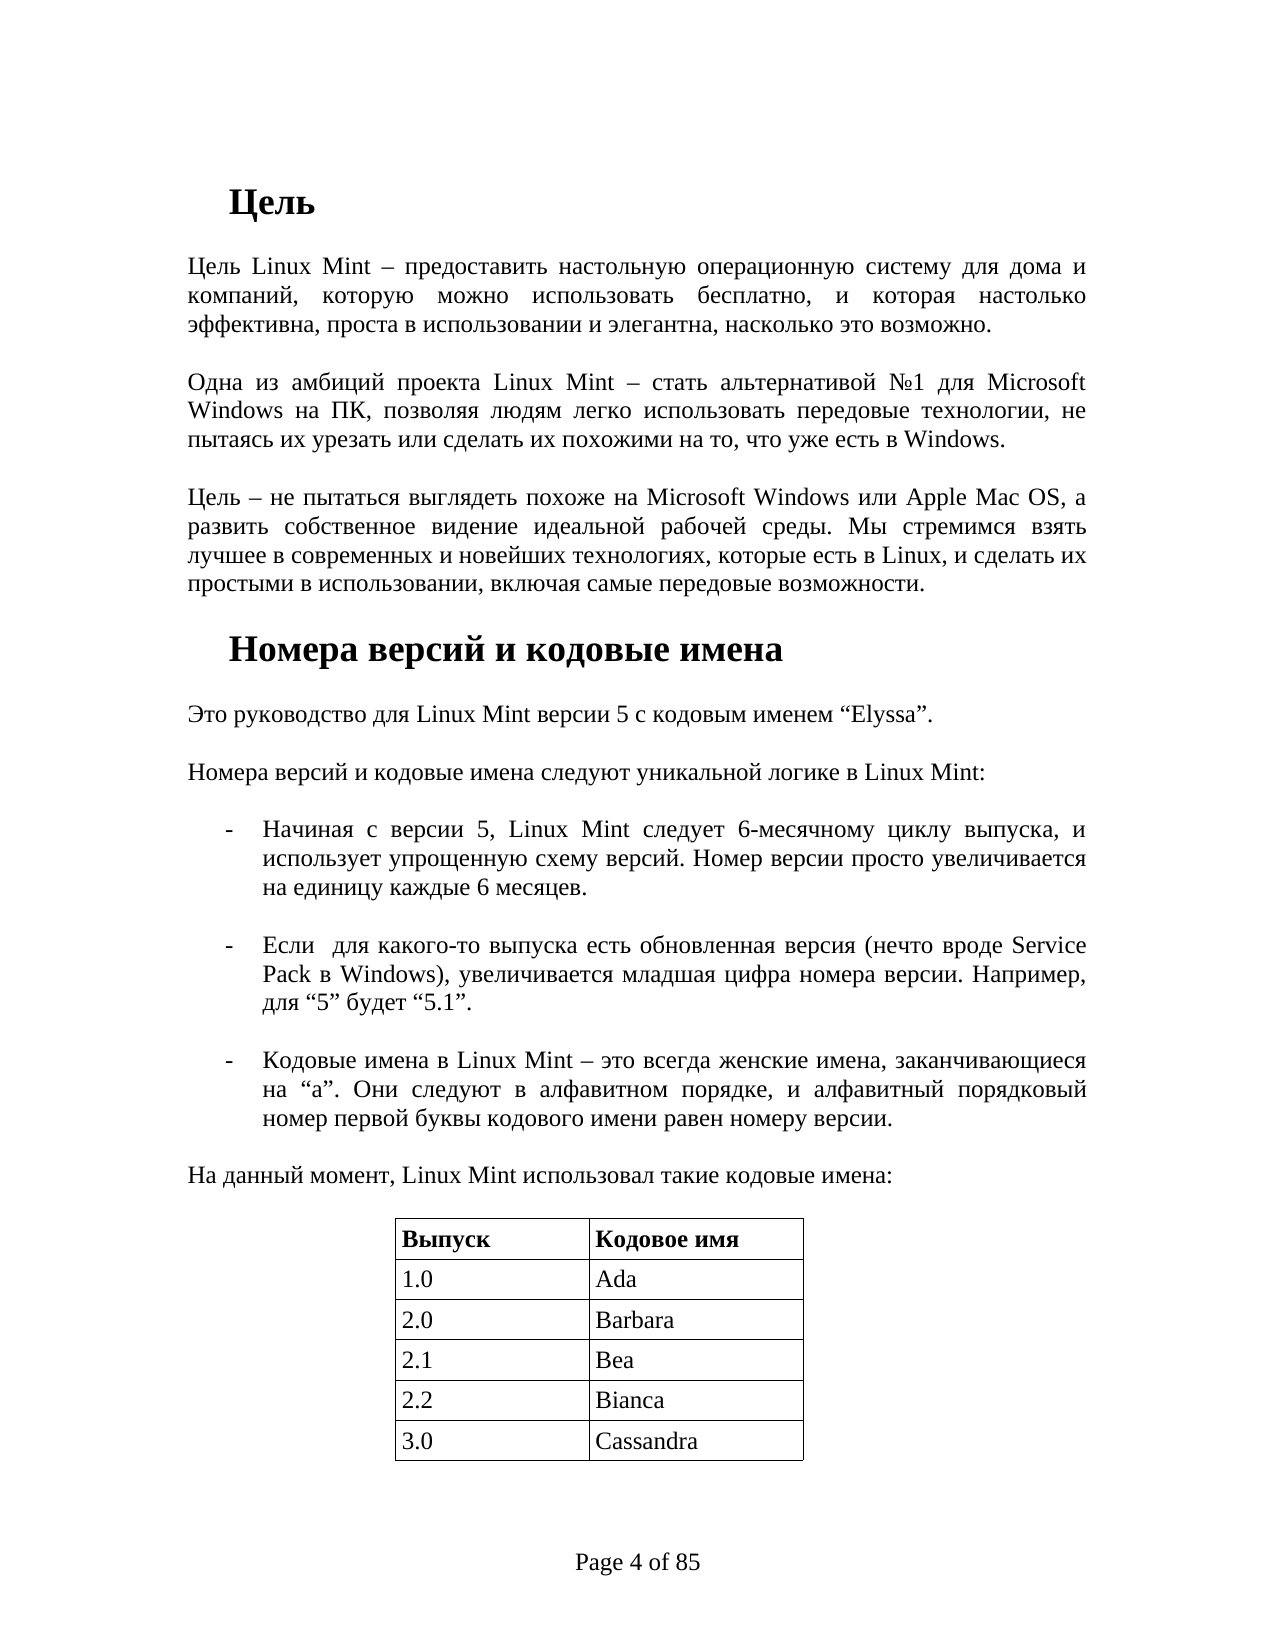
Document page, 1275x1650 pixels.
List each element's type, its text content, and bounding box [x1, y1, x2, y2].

table_cell 2.2 [396, 1381, 589, 1420]
text На данный момент, Linux Mint использовал такие кодовые имена: [187, 1160, 1087, 1189]
table_cell 2.1 [396, 1340, 589, 1379]
subtitle Цель [187, 179, 1087, 222]
table_cell 2.0 [396, 1300, 589, 1339]
list Начиная с версии 5, Linux Mint следует 6-месячному циклу выпуска, и использует упрощенную схему версий. Номер версии просто увеличивается на единицу каждые 6 месяцев. [225, 814, 1087, 901]
table_cell Barbara [590, 1300, 803, 1339]
table_header Выпуск [396, 1219, 589, 1259]
text Одна из амбиций проекта Linux Mint – стать альтернативой №1 для Microsoft Windows на ПК, позволяя людям легко использовать передовые технологии, не пытаясь их урезать или сделать их похожими на то, что уже есть в Windows. [187, 367, 1087, 453]
subtitle Номера версий и кодовые имена [187, 626, 1087, 669]
table_cell Bianca [590, 1381, 803, 1420]
table_header Кодовое имя [590, 1219, 803, 1259]
table_cell 3.0 [396, 1421, 589, 1460]
list Кодовые имена в Linux Mint – это всегда женские имена, заканчивающиеся на “a”. Они следуют в алфавитном порядке, и алфавитный порядковый номер первой буквы кодового имени равен номеру версии. [225, 1045, 1087, 1132]
list Если для какого-то выпуска есть обновленная версия (нечто вроде Service Pack в Windows), увеличивается младшая цифра номера версии. Например, для “5” будет “5.1”. [225, 930, 1087, 1016]
text Цель Linux Mint – предоставить настольную операционную систему для дома и компаний, которую можно использовать бесплатно, и которая настолько эффективна, проста в использовании и элегантна, насколько это возможно. [187, 251, 1087, 338]
table_cell Bea [590, 1340, 803, 1379]
table_cell 1.0 [396, 1260, 589, 1299]
table_cell Cassandra [590, 1421, 803, 1460]
text Цель – не пытаться выглядеть похоже на Microsoft Windows или Apple Mac OS, а развить собственное видение идеальной рабочей среды. Мы стремимся взять лучшее в современных и новейших технологиях, которые есть в Linux, и сделать их простыми в использовании, включая самые передовые возможности. [187, 482, 1087, 597]
text Это руководство для Linux Mint версии 5 с кодовым именем “Elyssa”. [187, 699, 1087, 727]
text Номера версий и кодовые имена следуют уникальной логике в Linux Mint: [187, 757, 1087, 785]
table_cell Ada [590, 1260, 803, 1299]
